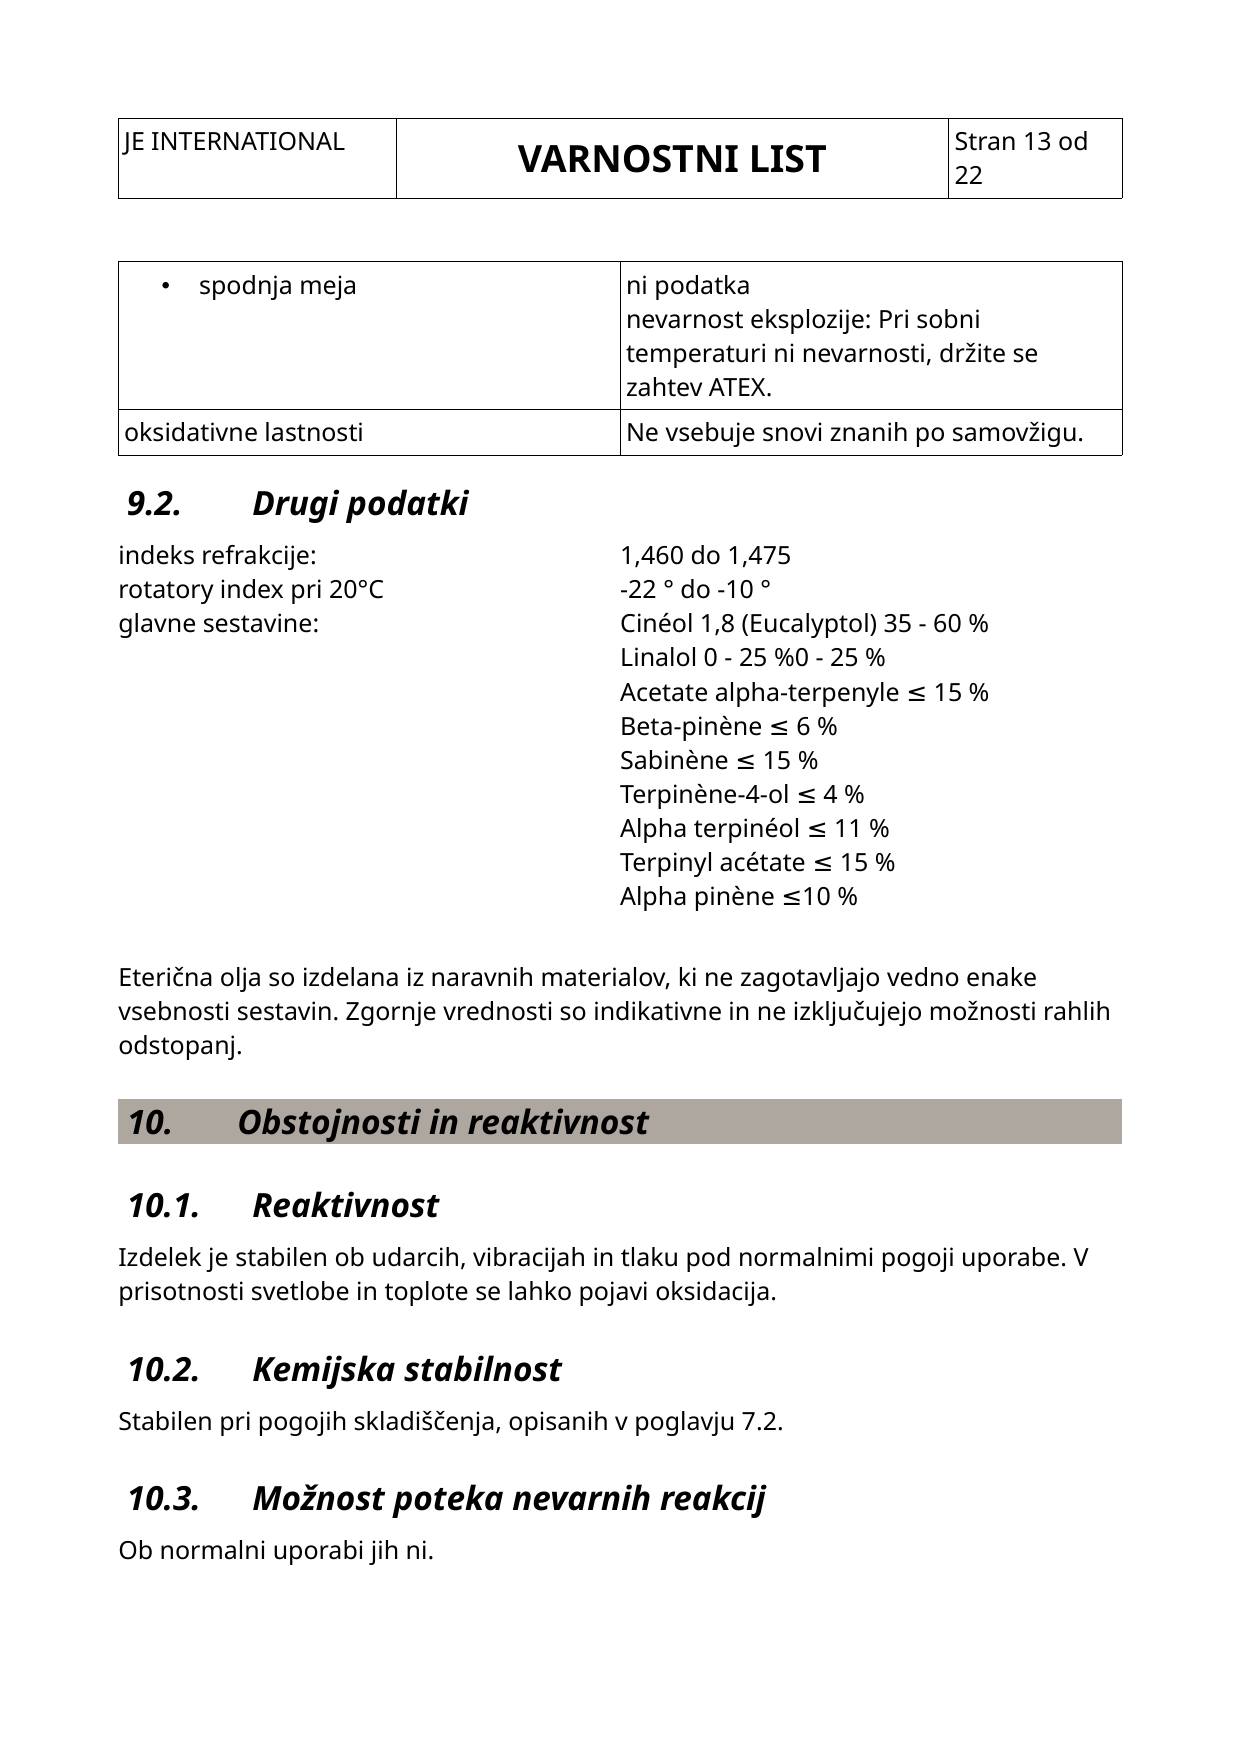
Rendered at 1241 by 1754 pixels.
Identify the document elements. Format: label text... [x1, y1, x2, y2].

table_cell Ne vsebuje snovi znanih po samovžigu. [621, 410, 1122, 455]
table_cell ni podatka nevarnost eksplozije: Pri sobni temperaturi ni nevarnosti, držite se zahtev ATEX. [621, 262, 1122, 409]
table_cell -22 ° do -10 ° [620, 572, 1122, 606]
table_cell glavne sestavine: [118, 606, 620, 913]
subtitle Možnost poteka nevarnih reakcij [118, 1475, 1122, 1521]
subtitle Reaktivnost [118, 1182, 1122, 1227]
table_cell Cinéol 1,8 (Eucalyptol) 35 - 60 % Linalol 0 - 25 %0 - 25 % Acetate alpha-terpenyle ≤ 15 % Beta-pinène ≤ 6 % Sabinène ≤ 15 % Terpinène-4-ol ≤ 4 % Alpha terpinéol ≤ 11 % Terpinyl acétate ≤ 15 % Alpha pinène ≤10 % [620, 606, 1122, 913]
table_cell rotatory index pri 20°C [118, 572, 620, 606]
table_header indeks refrakcije: [118, 538, 620, 572]
text Eterična olja so izdelana iz naravnih materialov, ki ne zagotavljajo vedno enake vsebnosti sestavin. Zgornje vrednosti so indikativne in ne izključujejo možnosti rahlih odstopanj. [118, 959, 1122, 1061]
subtitle Kemijska stabilnost [118, 1346, 1122, 1391]
table_cell eksplozivne lastnosti zgornja meja spodnja meja [119, 262, 620, 409]
subtitle Obstojnosti in reaktivnost [118, 1099, 1122, 1144]
table_cell oksidativne lastnosti [119, 410, 620, 455]
text Stabilen pri pogojih skladiščenja, opisanih v poglavju 7.2. [118, 1403, 1122, 1438]
text Ob normalni uporabi jih ni. [118, 1533, 1122, 1567]
text Izdelek je stabilen ob udarcih, vibracijah in tlaku pod normalnimi pogoji uporabe. V prisotnosti svetlobe in toplote se lahko pojavi oksidacija. [118, 1240, 1122, 1308]
subtitle Drugi podatki [118, 480, 1122, 525]
table_header 1,460 do 1,475 [620, 538, 1122, 572]
